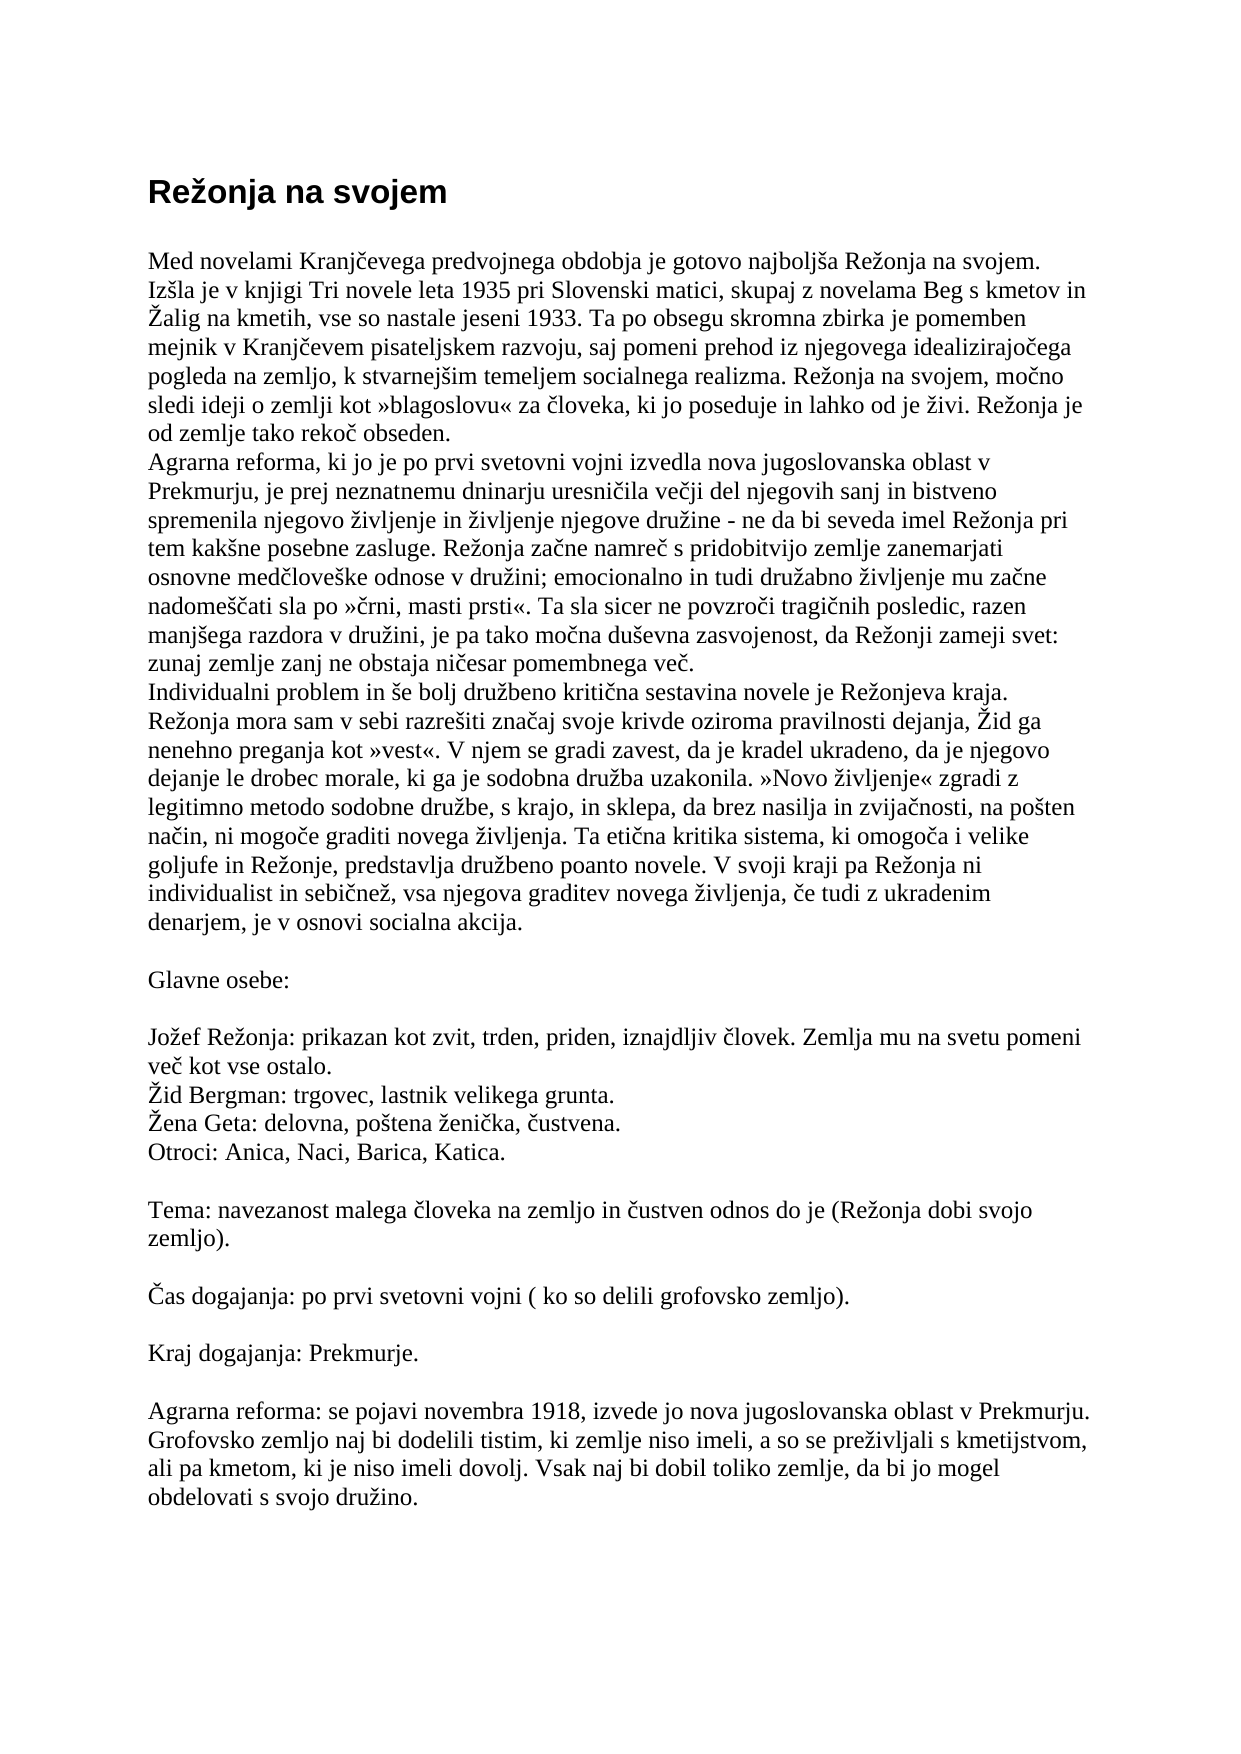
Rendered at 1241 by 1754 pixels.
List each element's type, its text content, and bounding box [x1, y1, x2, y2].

text Glavne osebe: [148, 965, 1093, 993]
text Žena Geta: delovna, poštena ženička, čustvena. [148, 1108, 1093, 1137]
text Individualni problem in še bolj družbeno kritična sestavina novele je Režonjeva kraja. Režonja mora sam v sebi razrešiti značaj svoje krivde oziroma pravilnosti dejanja, Žid ga nenehno preganja kot »vest«. V njem se gradi zavest, da je kradel ukradeno, da je njegovo dejanje le drobec morale, ki ga je sodobna družba uzakonila. »Novo življenje« zgradi z legitimno metodo sodobne družbe, s krajo, in sklepa, da brez nasilja in zvijačnosti, na pošten način, ni mogoče graditi novega življenja. Ta etična kritika sistema, ki omogoča i velike goljufe in Režonje, predstavlja družbeno poanto novele. V svoji kraji pa Režonja ni individualist in sebičnež, vsa njegova graditev novega življenja, če tudi z ukradenim denarjem, je v osnovi socialna akcija. [148, 677, 1093, 936]
subtitle Režonja na svojem [148, 173, 1093, 211]
text Med novelami Kranjčevega predvojnega obdobja je gotovo najboljša Režonja na svojem. Izšla je v knjigi Tri novele leta 1935 pri Slovenski matici, skupaj z novelama Beg s kmetov in Žalig na kmetih, vse so nastale jeseni 1933. Ta po obsegu skromna zbirka je pomemben mejnik v Kranjčevem pisateljskem razvoju, saj pomeni prehod iz njegovega idealizirajočega pogleda na zemljo, k stvarnejšim temeljem socialnega realizma. Režonja na svojem, močno sledi ideji o zemlji kot »blagoslovu« za človeka, ki jo poseduje in lahko od je živi. Režonja je od zemlje tako rekoč obseden. [148, 246, 1093, 447]
text Jožef Režonja: prikazan kot zvit, trden, priden, iznajdljiv človek. Zemlja mu na svetu pomeni več kot vse ostalo. [148, 1022, 1093, 1080]
text Otroci: Anica, Naci, Barica, Katica. [148, 1137, 1093, 1166]
text Tema: navezanost malega človeka na zemljo in čustven odnos do je (Režonja dobi svojo zemljo). [148, 1195, 1093, 1252]
text Žid Bergman: trgovec, lastnik velikega grunta. [148, 1080, 1093, 1108]
text Kraj dogajanja: Prekmurje. [148, 1338, 1093, 1367]
text Agrarna reforma: se pojavi novembra 1918, izvede jo nova jugoslovanska oblast v Prekmurju. Grofovsko zemljo naj bi dodelili tistim, ki zemlje niso imeli, a so se preživljali s kmetijstvom, ali pa kmetom, ki je niso imeli dovolj. Vsak naj bi dobil toliko zemlje, da bi jo mogel obdelovati s svojo družino. [148, 1396, 1093, 1511]
text Agrarna reforma, ki jo je po prvi svetovni vojni izvedla nova jugoslovanska oblast v Prekmurju, je prej neznatnemu dninarju uresničila večji del njegovih sanj in bistveno spremenila njegovo življenje in življenje njegove družine - ne da bi seveda imel Režonja pri tem kakšne posebne zasluge. Režonja začne namreč s pridobitvijo zemlje zanemarjati osnovne medčloveške odnose v družini; emocionalno in tudi družabno življenje mu začne nadomeščati sla po »črni, masti prsti«. Ta sla sicer ne povzroči tragičnih posledic, razen manjšega razdora v družini, je pa tako močna duševna zasvojenost, da Režonji zameji svet: zunaj zemlje zanj ne obstaja ničesar pomembnega več. [148, 447, 1093, 677]
text Čas dogajanja: po prvi svetovni vojni ( ko so delili grofovsko zemljo). [148, 1281, 1093, 1310]
